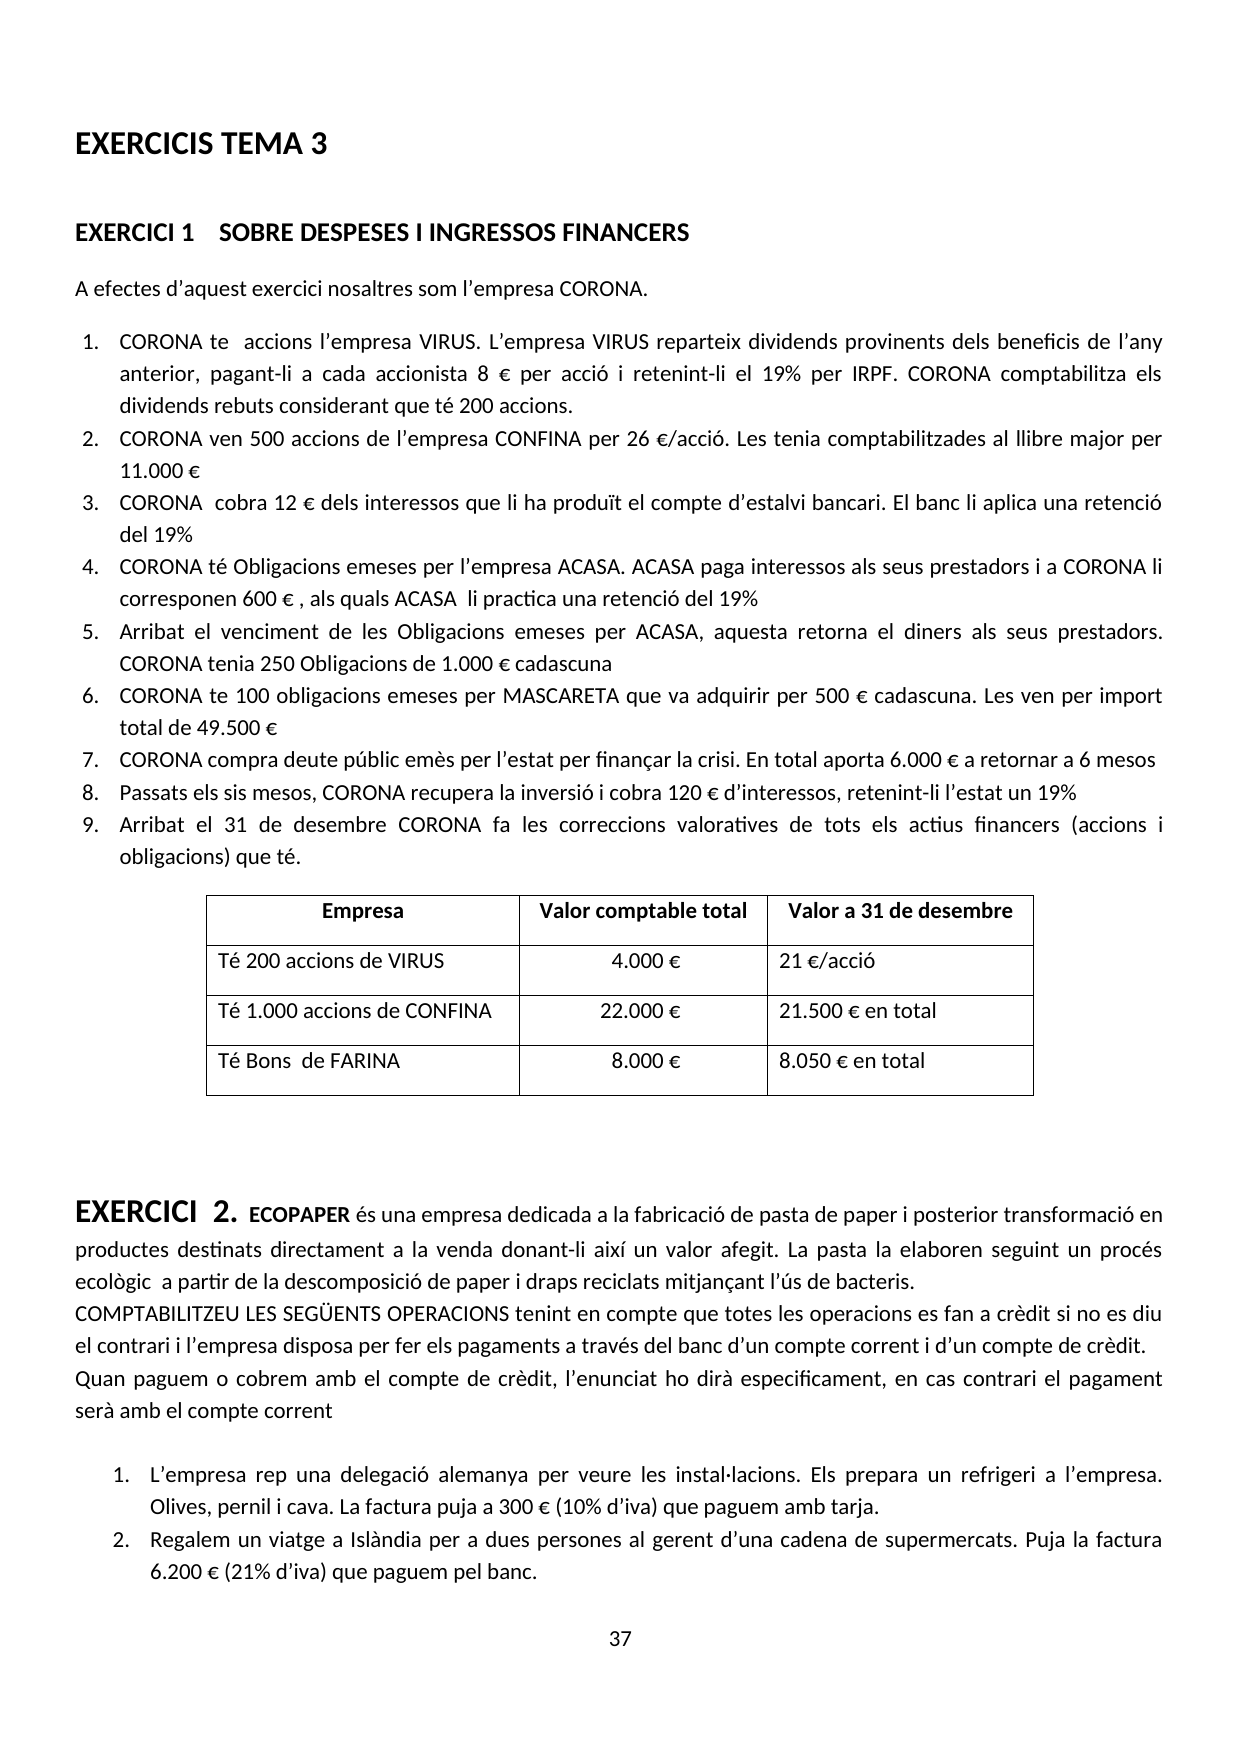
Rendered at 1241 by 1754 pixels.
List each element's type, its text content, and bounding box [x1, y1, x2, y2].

text Quan paguem o cobrem amb el compte de crèdit, l’enunciat ho dirà especificament, en cas contrari el pagament serà amb el compte corrent [75, 1364, 1165, 1424]
text EXERCICI 1 SOBRE DESPESES I INGRESSOS FINANCERS [75, 215, 1165, 248]
table_cell Té Bons de FARINA [207, 1046, 519, 1095]
text COMPTABILITZEU LES SEGÜENTS OPERACIONS tenint en compte que totes les operacions es fan a crèdit si no es diu el contrari i l’empresa disposa per fer els pagaments a través del banc d’un compte corrent i d’un compte de crèdit. [75, 1299, 1165, 1359]
list Regalem un viatge a Islàndia per a dues persones al gerent d’una cadena de supermercats. Puja la factura 6.200 € (21% d’iva) que paguem pel banc. [112, 1525, 1165, 1585]
list CORONA te 100 obligacions emeses per MASCARETA que va adquirir per 500 € cadascuna. Les ven per import total de 49.500 € [82, 681, 1165, 741]
table_cell 21.500 € en total [768, 996, 1033, 1045]
table_cell Té 200 accions de VIRUS [207, 946, 519, 995]
table_cell 8.050 € en total [768, 1046, 1033, 1095]
list L’empresa rep una delegació alemanya per veure les instal·lacions. Els prepara un refrigeri a l’empresa. Olives, pernil i cava. La factura puja a 300 € (10% d’iva) que paguem amb tarja. [112, 1460, 1165, 1521]
list Arribat el 31 de desembre CORONA fa les correccions valoratives de tots els actius financers (accions i obligacions) que té. [82, 810, 1165, 870]
list CORONA te accions l’empresa VIRUS. L’empresa VIRUS reparteix dividends provinents dels beneficis de l’any anterior, pagant-li a cada accionista 8 € per acció i retenint-li el 19% per IRPF. CORONA comptabilitza els dividends rebuts considerant que té 200 accions. [82, 327, 1165, 419]
table_cell 21 €/acció [768, 946, 1033, 995]
text A efectes d’aquest exercici nosaltres som l’empresa CORONA. [75, 274, 1165, 302]
list CORONA té Obligacions emeses per l’empresa ACASA. ACASA paga interessos als seus prestadors i a CORONA li corresponen 600 € , als quals ACASA li practica una retenció del 19% [82, 552, 1165, 613]
table_cell 4.000 € [520, 946, 767, 995]
table_header Empresa [207, 896, 519, 945]
list CORONA ven 500 accions de l’empresa CONFINA per 26 €/acció. Les tenia comptabilitzades al llibre major per 11.000 € [82, 424, 1165, 484]
table_cell 22.000 € [520, 996, 767, 1045]
table_header Valor a 31 de desembre [768, 896, 1033, 945]
list Arribat el venciment de les Obligacions emeses per ACASA, aquesta retorna el diners als seus prestadors. CORONA tenia 250 Obligacions de 1.000 € cadascuna [82, 617, 1165, 677]
text EXERCICIS TEMA 3 [75, 122, 1165, 162]
text EXERCICI 2. ECOPAPER és una empresa dedicada a la fabricació de pasta de paper i posterior transformació en productes destinats directament a la venda donant-li així un valor afegit. La pasta la elaboren seguint un procés ecològic a partir de la descomposició de paper i draps reciclats mitjançant l’ús de bacteris. [75, 1190, 1165, 1295]
list CORONA cobra 12 € dels interessos que li ha produït el compte d’estalvi bancari. El banc li aplica una retenció del 19% [82, 488, 1165, 548]
table_cell 8.000 € [520, 1046, 767, 1095]
list Passats els sis mesos, CORONA recupera la inversió i cobra 120 € d’interessos, retenint-li l’estat un 19% [82, 778, 1165, 806]
list CORONA compra deute públic emès per l’estat per finançar la crisi. En total aporta 6.000 € a retornar a 6 mesos [82, 746, 1165, 773]
table_header Valor comptable total [520, 896, 767, 945]
table_cell Té 1.000 accions de CONFINA [207, 996, 519, 1045]
